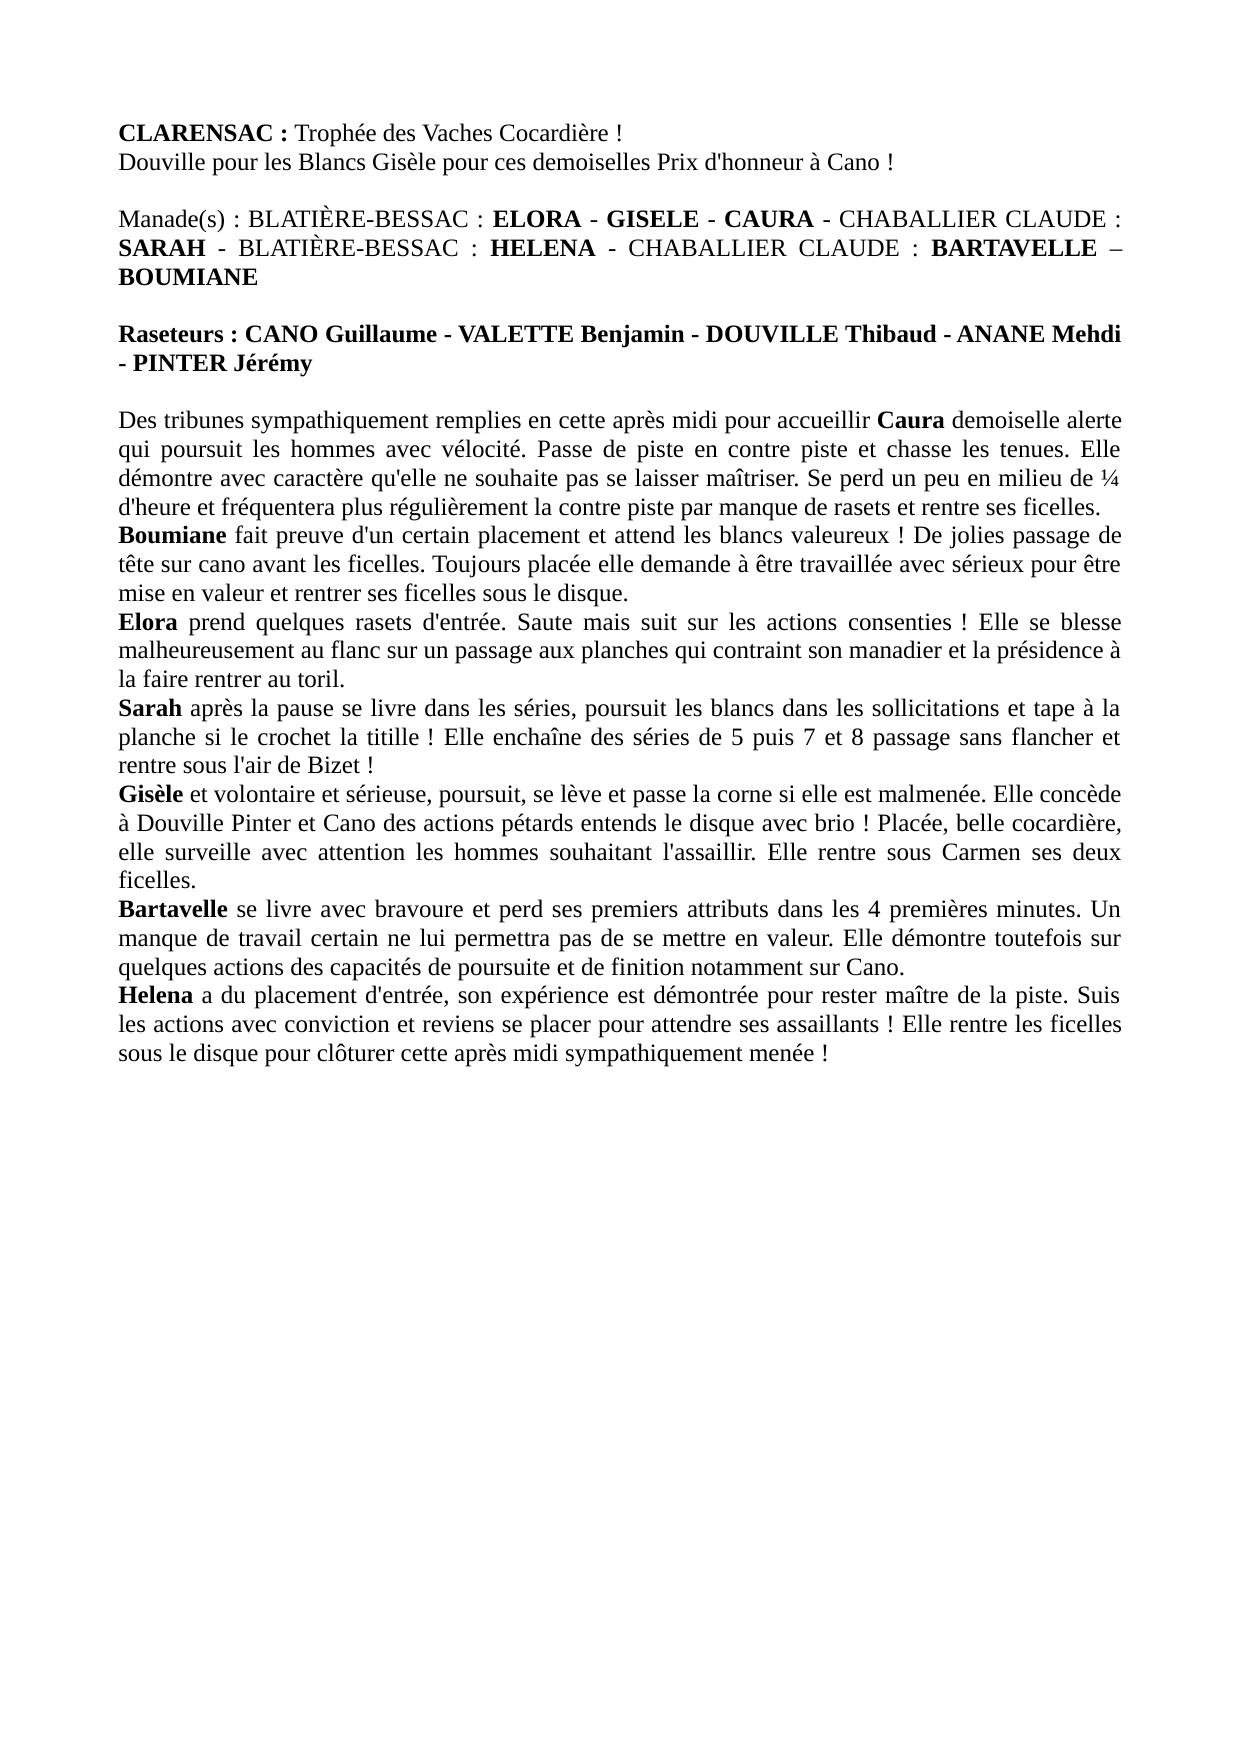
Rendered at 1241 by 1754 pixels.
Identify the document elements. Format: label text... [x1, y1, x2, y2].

text CLARENSAC : Trophée des Vaches Cocardière ! [118, 118, 1122, 147]
text Sarah après la pause se livre dans les séries, poursuit les blancs dans les sollicitations et tape à la planche si le crochet la titille ! Elle enchaîne des séries de 5 puis 7 et 8 passage sans flancher et rentre sous l'air de Bizet ! [118, 693, 1122, 779]
text Manade(s) : BLATIÈRE-BESSAC : ELORA - GISELE - CAURA - CHABALLIER CLAUDE : SARAH - BLATIÈRE-BESSAC : HELENA - CHABALLIER CLAUDE : BARTAVELLE – BOUMIANE [118, 204, 1122, 291]
text Gisèle et volontaire et sérieuse, poursuit, se lève et passe la corne si elle est malmenée. Elle concède à Douville Pinter et Cano des actions pétards entends le disque avec brio ! Placée, belle cocardière, elle surveille avec attention les hommes souhaitant l'assaillir. Elle rentre sous Carmen ses deux ficelles. [118, 779, 1122, 894]
text Boumiane fait preuve d'un certain placement et attend les blancs valeureux ! De jolies passage de tête sur cano avant les ficelles. Toujours placée elle demande à être travaillée avec sérieux pour être mise en valeur et rentrer ses ficelles sous le disque. [118, 521, 1122, 607]
text Raseteurs : CANO Guillaume - VALETTE Benjamin - DOUVILLE Thibaud - ANANE Mehdi - PINTER Jérémy [118, 319, 1122, 377]
text Douville pour les Blancs Gisèle pour ces demoiselles Prix d'honneur à Cano ! [118, 147, 1122, 176]
text Bartavelle se livre avec bravoure et perd ses premiers attributs dans les 4 premières minutes. Un manque de travail certain ne lui permettra pas de se mettre en valeur. Elle démontre toutefois sur quelques actions des capacités de poursuite et de finition notamment sur Cano. [118, 894, 1122, 981]
text Elora prend quelques rasets d'entrée. Saute mais suit sur les actions consenties ! Elle se blesse malheureusement au flanc sur un passage aux planches qui contraint son manadier et la présidence à la faire rentrer au toril. [118, 607, 1122, 693]
text Helena a du placement d'entrée, son expérience est démontrée pour rester maître de la piste. Suis les actions avec conviction et reviens se placer pour attendre ses assaillants ! Elle rentre les ficelles sous le disque pour clôturer cette après midi sympathiquement menée ! [118, 981, 1122, 1067]
text Des tribunes sympathiquement remplies en cette après midi pour accueillir Caura demoiselle alerte qui poursuit les hommes avec vélocité. Passe de piste en contre piste et chasse les tenues. Elle démontre avec caractère qu'elle ne souhaite pas se laisser maîtriser. Se perd un peu en milieu de ¼ d'heure et fréquentera plus régulièrement la contre piste par manque de rasets et rentre ses ficelles. [118, 406, 1122, 521]
